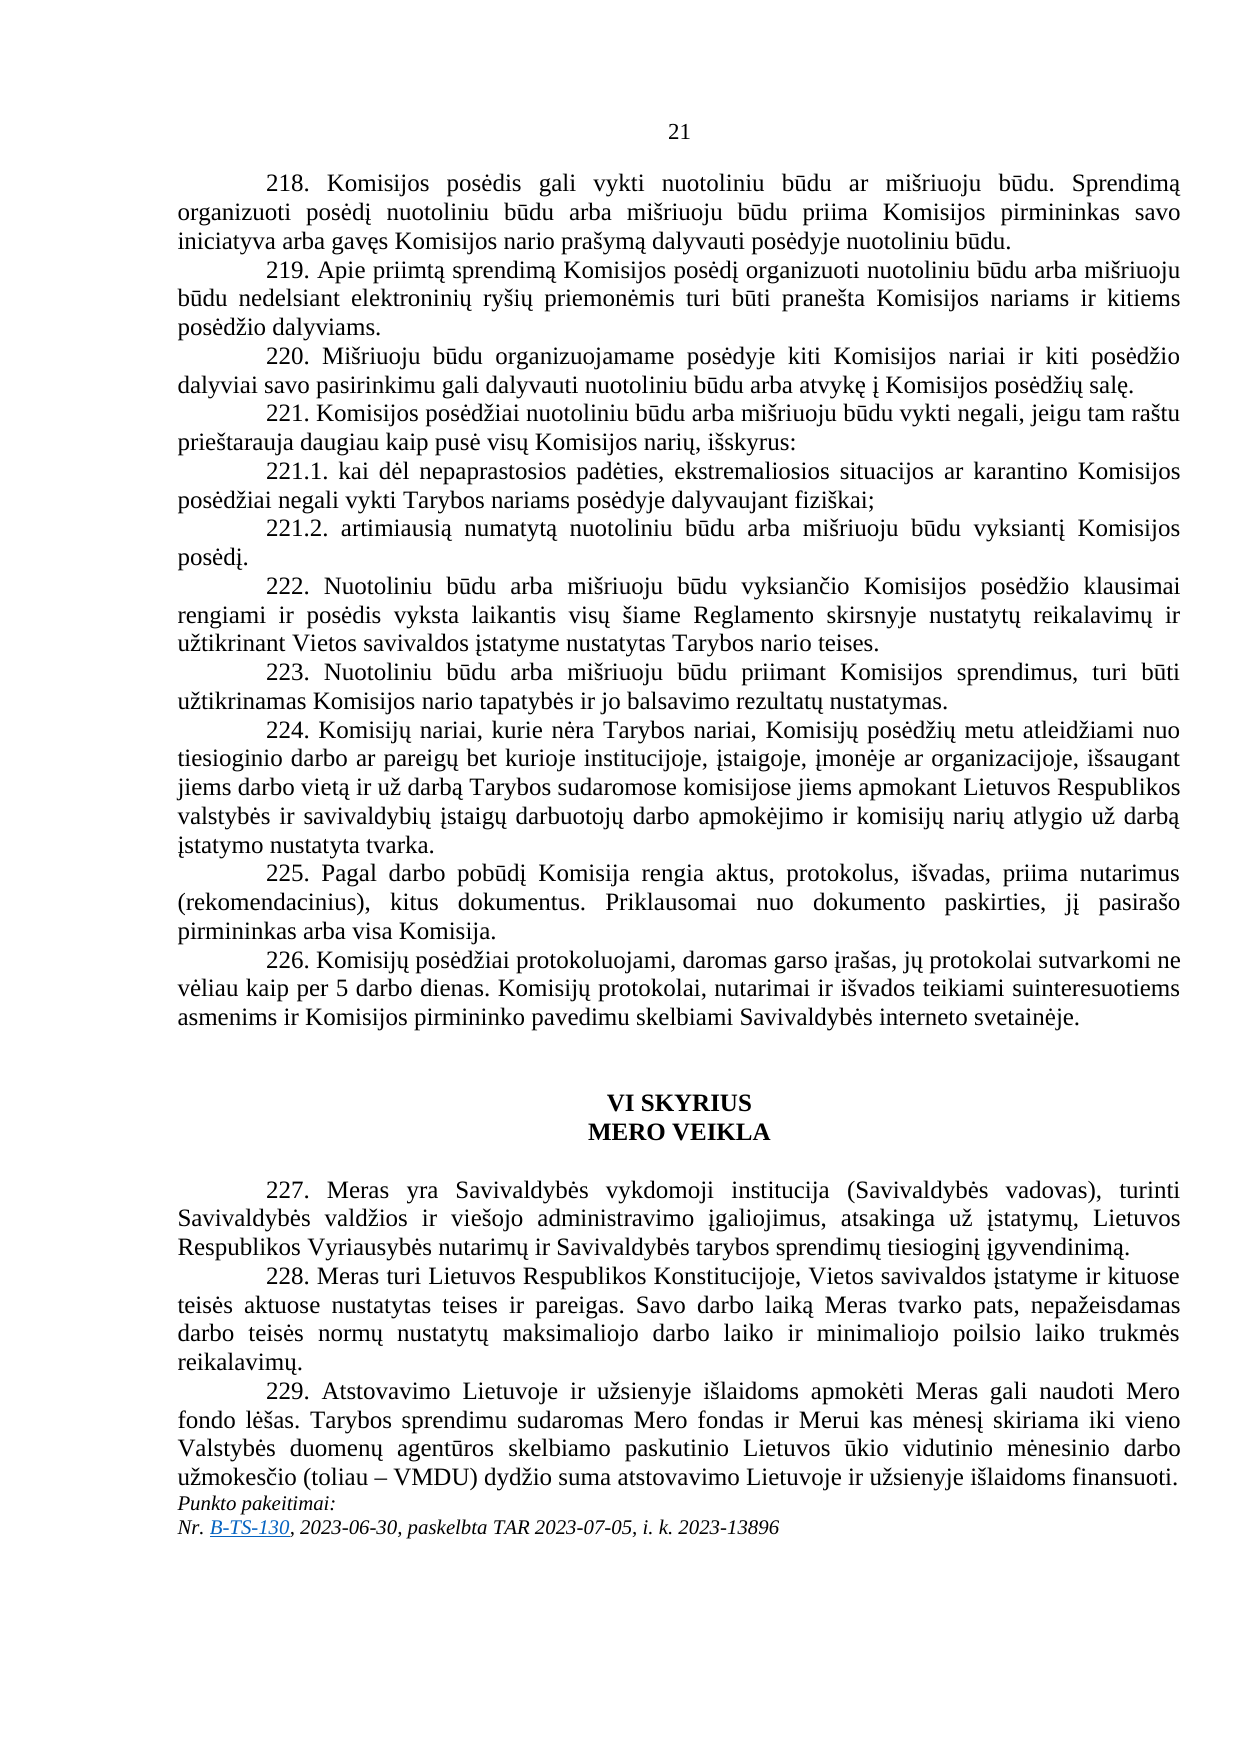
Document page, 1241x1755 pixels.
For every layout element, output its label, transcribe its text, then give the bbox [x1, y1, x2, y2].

text 228. Meras turi Lietuvos Respublikos Konstitucijoje, Vietos savivaldos įstatyme ir kituose teisės aktuose nustatytas teises ir pareigas. Savo darbo laiką Meras tvarko pats, nepažeisdamas darbo teisės normų nustatytų maksimaliojo darbo laiko ir minimaliojo poilsio laiko trukmės reikalavimų. [177, 1261, 1181, 1376]
text VI SKYRIUS [177, 1088, 1181, 1117]
text Nr. B-TS-130, 2023-06-30, paskelbta TAR 2023-07-05, i. k. 2023-13896 [177, 1515, 1181, 1539]
text 221.1. kai dėl nepaprastosios padėties, ekstremaliosios situacijos ar karantino Komisijos posėdžiai negali vykti Tarybos nariams posėdyje dalyvaujant fiziškai; [177, 456, 1181, 513]
text 222. Nuotoliniu būdu arba mišriuoju būdu vyksiančio Komisijos posėdžio klausimai rengiami ir posėdis vyksta laikantis visų šiame Reglamento skirsnyje nustatytų reikalavimų ir užtikrinant Vietos savivaldos įstatyme nustatytas Tarybos nario teises. [177, 571, 1181, 657]
text 218. Komisijos posėdis gali vykti nuotoliniu būdu ar mišriuoju būdu. Sprendimą organizuoti posėdį nuotoliniu būdu arba mišriuoju būdu priima Komisijos pirmininkas savo iniciatyva arba gavęs Komisijos nario prašymą dalyvauti posėdyje nuotoliniu būdu. [177, 168, 1181, 255]
text 221. Komisijos posėdžiai nuotoliniu būdu arba mišriuoju būdu vykti negali, jeigu tam raštu prieštarauja daugiau kaip pusė visų Komisijos narių, išskyrus: [177, 398, 1181, 456]
text 219. Apie priimtą sprendimą Komisijos posėdį organizuoti nuotoliniu būdu arba mišriuoju būdu nedelsiant elektroninių ryšių priemonėmis turi būti pranešta Komisijos nariams ir kitiems posėdžio dalyviams. [177, 255, 1181, 341]
text 226. Komisijų posėdžiai protokoluojami, daromas garso įrašas, jų protokolai sutvarkomi ne vėliau kaip per 5 darbo dienas. Komisijų protokolai, nutarimai ir išvados teikiami suinteresuotiems asmenims ir Komisijos pirmininko pavedimu skelbiami Savivaldybės interneto svetainėje. [177, 945, 1181, 1031]
text 229. Atstovavimo Lietuvoje ir užsienyje išlaidoms apmokėti Meras gali naudoti Mero fondo lėšas. Tarybos sprendimu sudaromas Mero fondas ir Merui kas mėnesį skiriama iki vieno Valstybės duomenų agentūros skelbiamo paskutinio Lietuvos ūkio vidutinio mėnesinio darbo užmokesčio (toliau – VMDU) dydžio suma atstovavimo Lietuvoje ir užsienyje išlaidoms finansuoti. [177, 1376, 1181, 1491]
text 227. Meras yra Savivaldybės vykdomoji institucija (Savivaldybės vadovas), turinti Savivaldybės valdžios ir viešojo administravimo įgaliojimus, atsakinga už įstatymų, Lietuvos Respublikos Vyriausybės nutarimų ir Savivaldybės tarybos sprendimų tiesioginį įgyvendinimą. [177, 1175, 1181, 1261]
text Punkto pakeitimai: [177, 1491, 1181, 1515]
text MERO VEIKLA [177, 1117, 1181, 1146]
text 221.2. artimiausią numatytą nuotoliniu būdu arba mišriuoju būdu vyksiantį Komisijos posėdį. [177, 513, 1181, 571]
text 223. Nuotoliniu būdu arba mišriuoju būdu priimant Komisijos sprendimus, turi būti užtikrinamas Komisijos nario tapatybės ir jo balsavimo rezultatų nustatymas. [177, 657, 1181, 715]
text 220. Mišriuoju būdu organizuojamame posėdyje kiti Komisijos nariai ir kiti posėdžio dalyviai savo pasirinkimu gali dalyvauti nuotoliniu būdu arba atvykę į Komisijos posėdžių salę. [177, 341, 1181, 398]
text 225. Pagal darbo pobūdį Komisija rengia aktus, protokolus, išvadas, priima nutarimus (rekomendacinius), kitus dokumentus. Priklausomai nuo dokumento paskirties, jį pasirašo pirmininkas arba visa Komisija. [177, 858, 1181, 945]
text 224. Komisijų nariai, kurie nėra Tarybos nariai, Komisijų posėdžių metu atleidžiami nuo tiesioginio darbo ar pareigų bet kurioje institucijoje, įstaigoje, įmonėje ar organizacijoje, išsaugant jiems darbo vietą ir už darbą Tarybos sudaromose komisijose jiems apmokant Lietuvos Respublikos valstybės ir savivaldybių įstaigų darbuotojų darbo apmokėjimo ir komisijų narių atlygio už darbą įstatymo nustatyta tvarka. [177, 715, 1181, 858]
